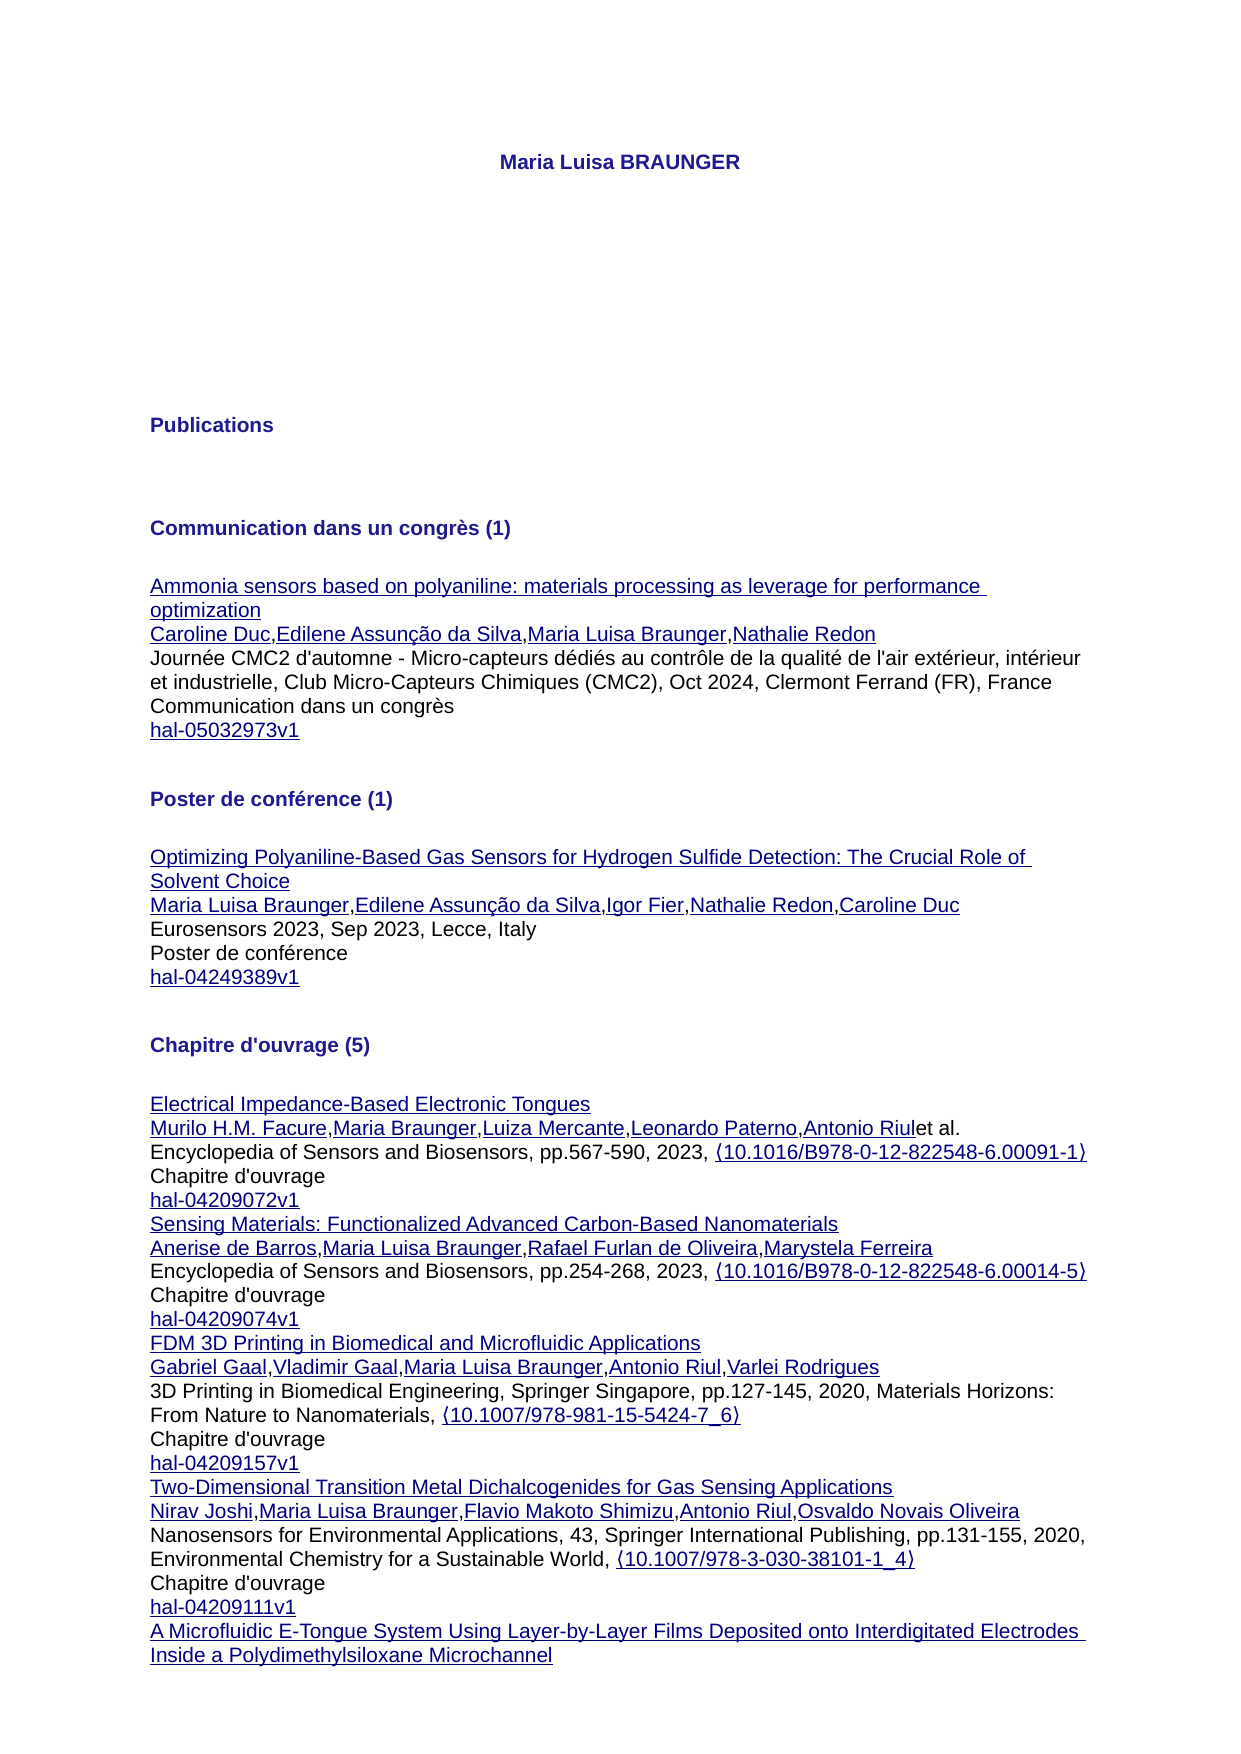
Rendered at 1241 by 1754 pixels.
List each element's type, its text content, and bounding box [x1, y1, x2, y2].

subtitle Poster de conférence (1) [150, 786, 1090, 810]
table_header Ammonia sensors based on polyaniline: materials processing as leverage for performance optimization Caroline Duc,Edilene Assunção da Silva,Maria Luisa Braunger,Nathalie Redon Journée CMC2 d'automne - Micro-capteurs dédiés au contrôle de la qualité de l'air extérieur, intérieur et industrielle, Club Micro-Capteurs Chimiques (CMC2), Oct 2024, Clermont Ferrand (FR), France Communication dans un congrès hal-05032973v1 [150, 574, 1090, 742]
table_cell Two-Dimensional Transition Metal Dichalcogenides for Gas Sensing Applications Nirav Joshi,Maria Luisa Braunger,Flavio Makoto Shimizu,Antonio Riul,Osvaldo Novais Oliveira Nanosensors for Environmental Applications, 43, Springer International Publishing, pp.131-155, 2020, Environmental Chemistry for a Sustainable World, ⟨10.1007/978-3-030-38101-1_4⟩ Chapitre d'ouvrage hal-04209111v1 [150, 1475, 1090, 1619]
table_cell Sensing Materials: Functionalized Advanced Carbon-Based Nanomaterials Anerise de Barros,Maria Luisa Braunger,Rafael Furlan de Oliveira,Marystela Ferreira Encyclopedia of Sensors and Biosensors, pp.254-268, 2023, ⟨10.1016/B978-0-12-822548-6.00014-5⟩ Chapitre d'ouvrage hal-04209074v1 [150, 1211, 1090, 1331]
table_cell FDM 3D Printing in Biomedical and Microfluidic Applications Gabriel Gaal,Vladimir Gaal,Maria Luisa Braunger,Antonio Riul,Varlei Rodrigues 3D Printing in Biomedical Engineering, Springer Singapore, pp.127-145, 2020, Materials Horizons: From Nature to Nanomaterials, ⟨10.1007/978-981-15-5424-7_6⟩ Chapitre d'ouvrage hal-04209157v1 [150, 1331, 1090, 1475]
table_header Electrical Impedance-Based Electronic Tongues Murilo H.M. Facure,Maria Braunger,Luiza Mercante,Leonardo Paterno,Antonio Riulet al. Encyclopedia of Sensors and Biosensors, pp.567-590, 2023, ⟨10.1016/B978-0-12-822548-6.00091-1⟩ Chapitre d'ouvrage hal-04209072v1 [150, 1092, 1090, 1211]
table_header Optimizing Polyaniline-Based Gas Sensors for Hydrogen Sulfide Detection: The Crucial Role of Solvent Choice Maria Luisa Braunger,Edilene Assunção da Silva,Igor Fier,Nathalie Redon,Caroline Duc Eurosensors 2023, Sep 2023, Lecce, Italy Poster de conférence hal-04249389v1 [150, 845, 1090, 988]
subtitle Publications [150, 412, 1090, 436]
table_cell A Microfluidic E-Tongue System Using Layer-by-Layer Films Deposited onto Interdigitated Electrodes Inside a Polydimethylsiloxane Microchannel [150, 1619, 1090, 1667]
subtitle Communication dans un congrès (1) [150, 516, 1090, 539]
subtitle Chapitre d'ouvrage (5) [150, 1033, 1090, 1057]
subtitle Maria Luisa BRAUNGER [150, 150, 1090, 174]
